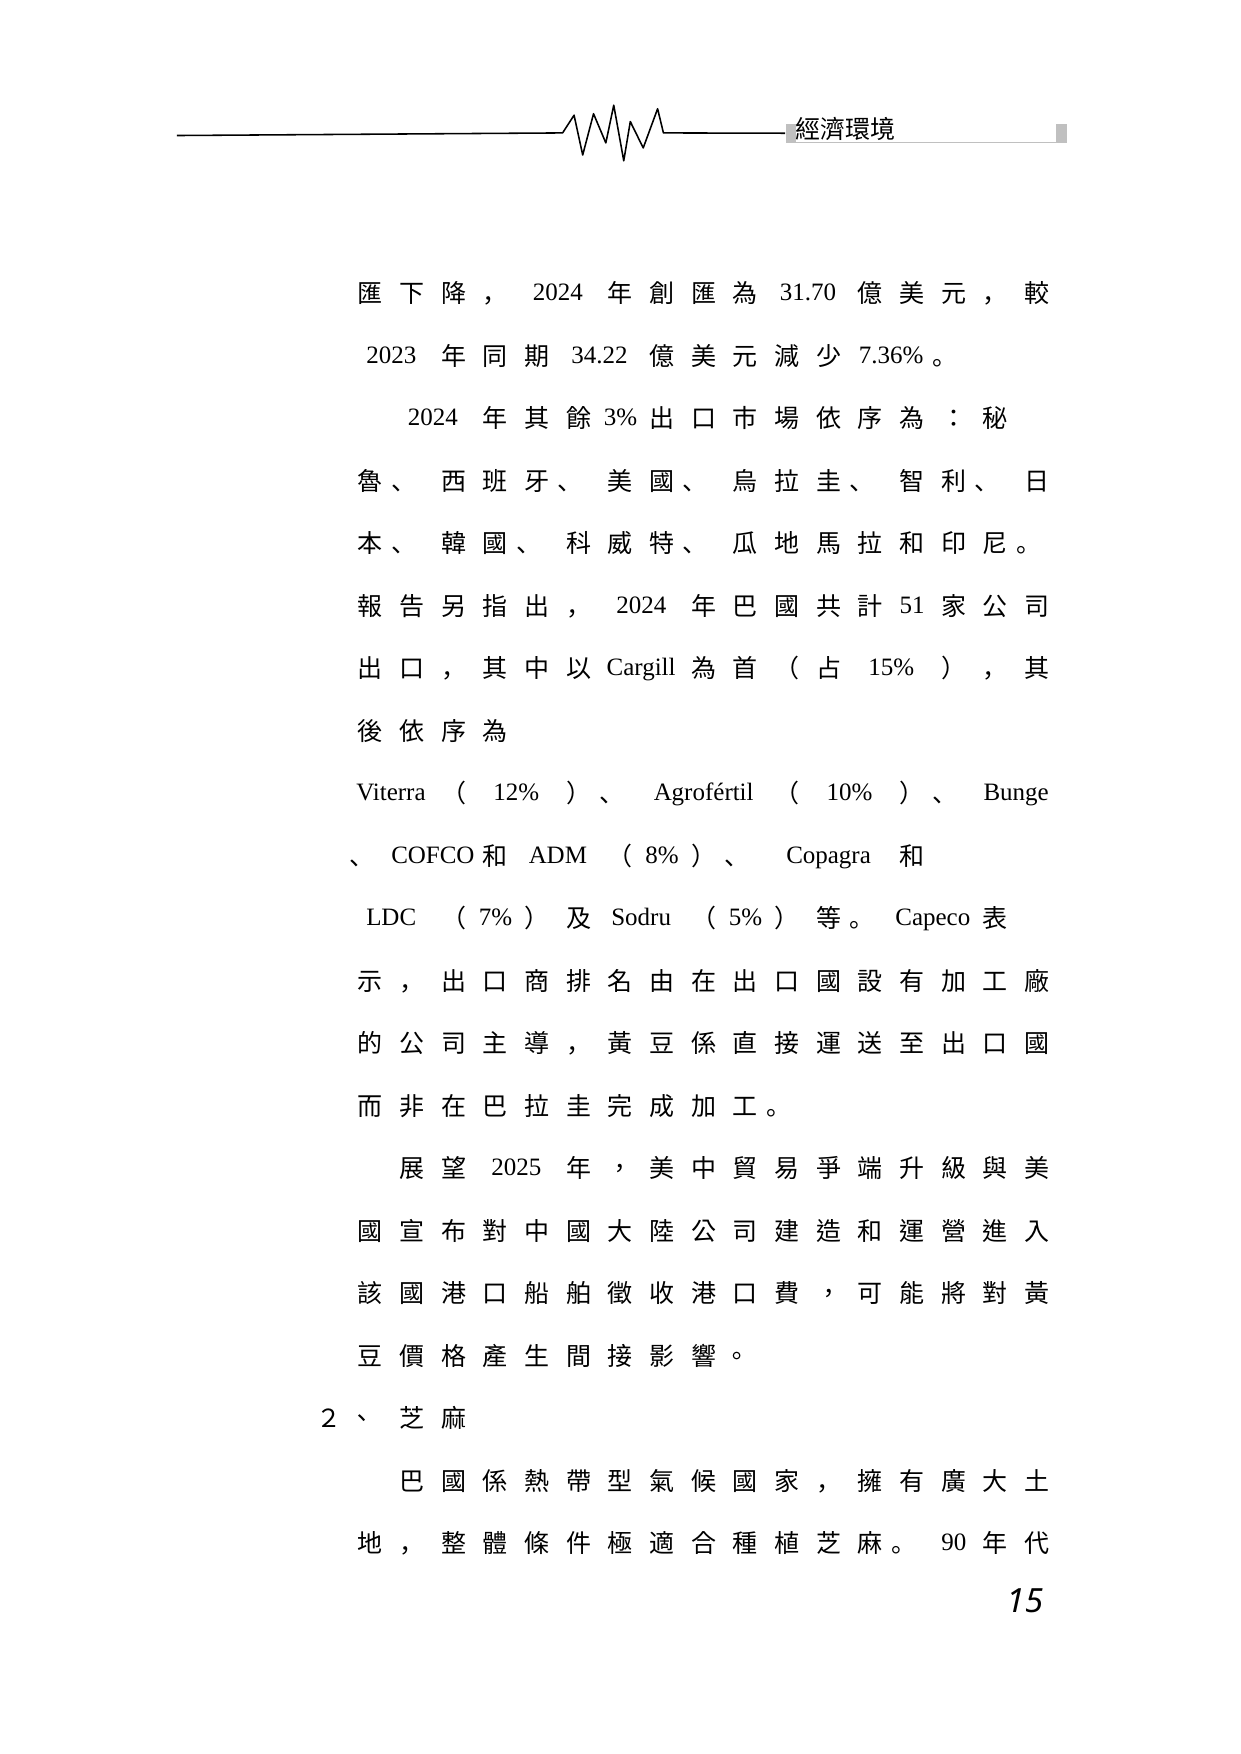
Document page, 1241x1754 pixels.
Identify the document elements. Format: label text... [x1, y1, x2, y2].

text 2024年其餘3%出口市場依序為：秘魯、西班牙、美國、烏拉圭、智利、日本、韓國、科威特、瓜地馬拉和印尼。報告另指出，2024年巴國共計51家公司出口，其中以Cargill為首（占15%），其後依序為Viterra（12%）、Agrofértil（10%）、Bunge、COFCO和ADM（8%）、Copagra和LDC（7%）及Sodru（5%）等。Capeco表示，出口商排名由在出口國設有加工廠的公司主導，黃豆係直接運送至出口國而非在巴拉圭完成加工。 [330, 375, 1058, 1125]
text 展望2025年，美中貿易爭端升級與美國宣布對中國大陸公司建造和運營進入該國港口船舶徵收港口費，可能將對黃豆價格產生間接影響。 [330, 1125, 1058, 1375]
text ２、芝麻 [281, 1375, 1058, 1438]
text 巴國係熱帶型氣候國家，擁有廣大土地，整體條件極適合種植芝麻。90年代 [330, 1438, 1058, 1563]
text 匯下降，2024年創匯為31.70億美元，較2023年同期34.22億美元減少7.36%。 [330, 250, 1058, 375]
